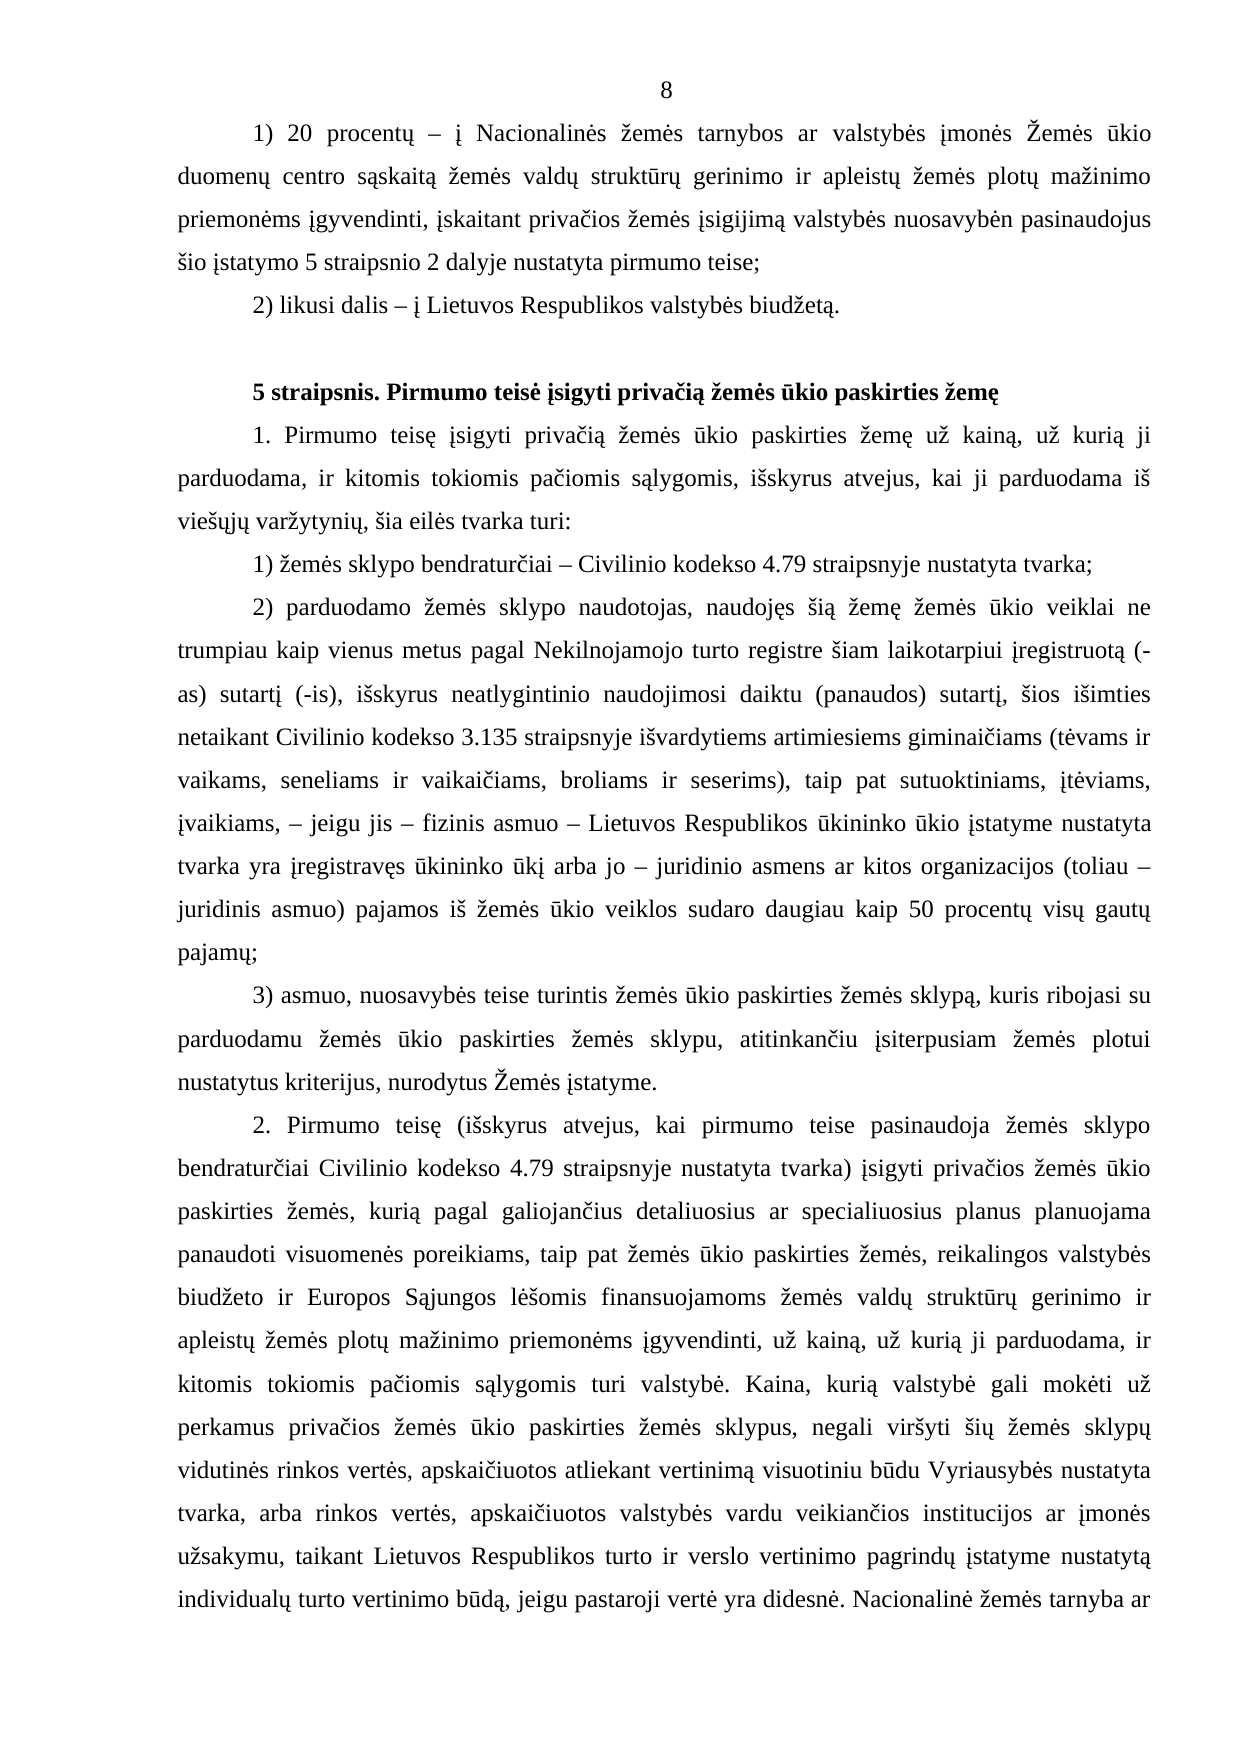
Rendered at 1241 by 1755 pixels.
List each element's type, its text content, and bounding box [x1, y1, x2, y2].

text 2) likusi dalis – į Lietuvos Respublikos valstybės biudžetą. [177, 291, 1152, 319]
text 2) parduodamo žemės sklypo naudotojas, naudojęs šią žemę žemės ūkio veiklai ne trumpiau kaip vienus metus pagal Nekilnojamojo turto registre šiam laikotarpiui įregistruotą (-as) sutartį (-is), išskyrus neatlygintinio naudojimosi daiktu (panaudos) sutartį, šios išimties netaikant Civilinio kodekso 3.135 straipsnyje išvardytiems artimiesiems giminaičiams (tėvams ir vaikams, seneliams ir vaikaičiams, broliams ir seserims), taip pat sutuoktiniams, įtėviams, įvaikiams, – jeigu jis – fizinis asmuo – Lietuvos Respublikos ūkininko ūkio įstatyme nustatyta tvarka yra įregistravęs ūkininko ūkį arba jo – juridinio asmens ar kitos organizacijos (toliau – juridinis asmuo) pajamos iš žemės ūkio veiklos sudaro daugiau kaip 50 procentų visų gautų pajamų; [177, 592, 1152, 966]
text 1) 20 procentų – į Nacionalinės žemės tarnybos ar valstybės įmonės Žemės ūkio duomenų centro sąskaitą žemės valdų struktūrų gerinimo ir apleistų žemės plotų mažinimo priemonėms įgyvendinti, įskaitant privačios žemės įsigijimą valstybės nuosavybėn pasinaudojus šio įstatymo 5 straipsnio 2 dalyje nustatyta pirmumo teise; [177, 118, 1152, 276]
text 5 straipsnis. Pirmumo teisė įsigyti privačią žemės ūkio paskirties žemę [177, 377, 1152, 406]
text 2. Pirmumo teisę (išskyrus atvejus, kai pirmumo teise pasinaudoja žemės sklypo bendraturčiai Civilinio kodekso 4.79 straipsnyje nustatyta tvarka) įsigyti privačios žemės ūkio paskirties žemės, kurią pagal galiojančius detaliuosius ar specialiuosius planus planuojama panaudoti visuomenės poreikiams, taip pat žemės ūkio paskirties žemės, reikalingos valstybės biudžeto ir Europos Sąjungos lėšomis finansuojamoms žemės valdų struktūrų gerinimo ir apleistų žemės plotų mažinimo priemonėms įgyvendinti, už kainą, už kurią ji parduodama, ir kitomis tokiomis pačiomis sąlygomis turi valstybė. Kaina, kurią valstybė gali mokėti už perkamus privačios žemės ūkio paskirties žemės sklypus, negali viršyti šių žemės sklypų vidutinės rinkos vertės, apskaičiuotos atliekant vertinimą visuotiniu būdu Vyriausybės nustatyta tvarka, arba rinkos vertės, apskaičiuotos valstybės vardu veikiančios institucijos ar įmonės užsakymu, taikant Lietuvos Respublikos turto ir verslo vertinimo pagrindų įstatyme nustatytą individualų turto vertinimo būdą, jeigu pastaroji vertė yra didesnė. Nacionalinė žemės tarnyba ar [177, 1110, 1152, 1613]
text 1) žemės sklypo bendraturčiai – Civilinio kodekso 4.79 straipsnyje nustatyta tvarka; [177, 549, 1152, 578]
text 1. Pirmumo teisę įsigyti privačią žemės ūkio paskirties žemę už kainą, už kurią ji parduodama, ir kitomis tokiomis pačiomis sąlygomis, išskyrus atvejus, kai ji parduodama iš viešųjų varžytynių, šia eilės tvarka turi: [177, 420, 1152, 535]
text 3) asmuo, nuosavybės teise turintis žemės ūkio paskirties žemės sklypą, kuris ribojasi su parduodamu žemės ūkio paskirties žemės sklypu, atitinkančiu įsiterpusiam žemės plotui nustatytus kriterijus, nurodytus Žemės įstatyme. [177, 981, 1152, 1096]
